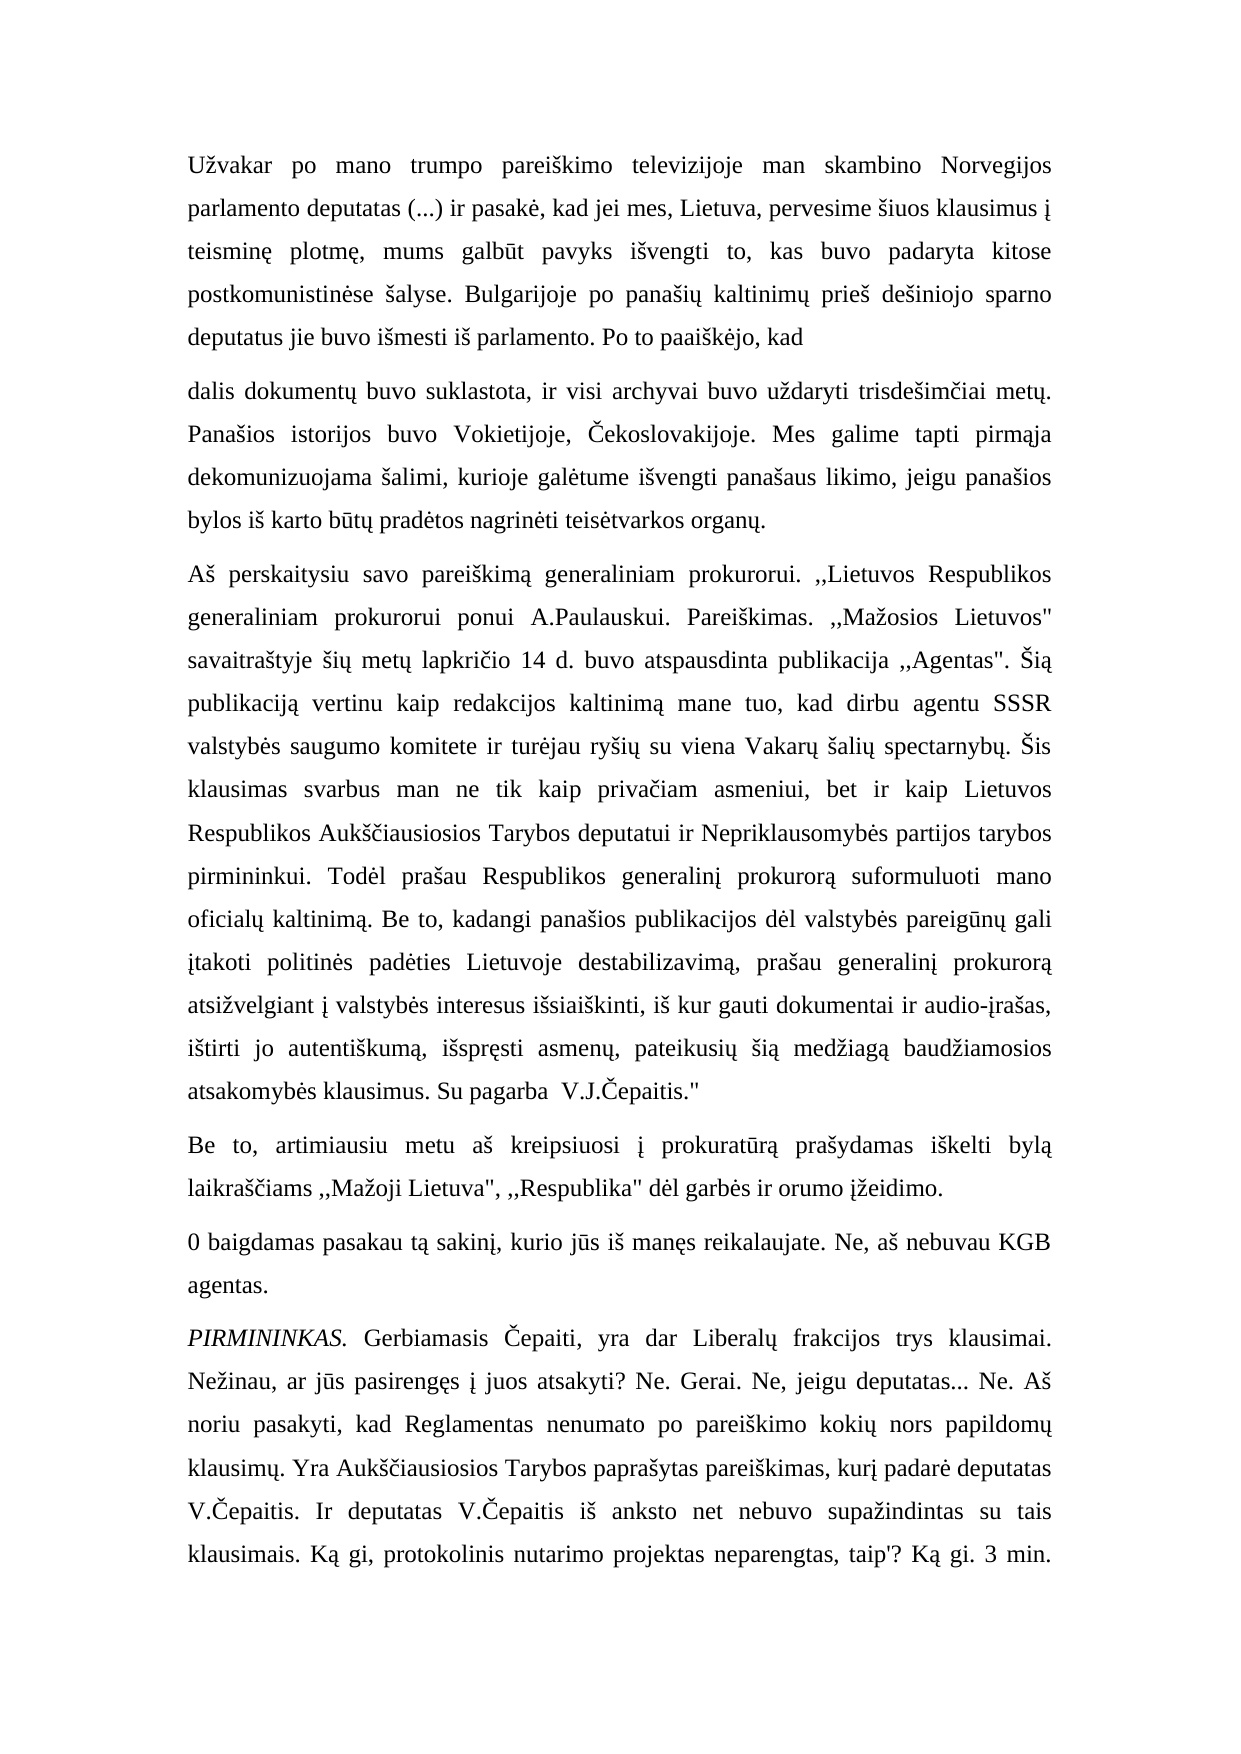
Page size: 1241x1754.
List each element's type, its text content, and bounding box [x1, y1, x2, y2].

text dalis dokumentų buvo suklastota, ir visi archyvai buvo uždaryti trisdešimčiai metų. Panašios istorijos buvo Vokietijoje, Čekoslovakijoje. Mes galime tapti pirmąja dekomunizuojama šalimi, kurioje galėtume išvengti panašaus likimo, jeigu panašios bylos iš karto būtų pradėtos nagrinėti teisėtvarkos organų. [187, 376, 1053, 534]
text Aš perskaitysiu savo pareiškimą generaliniam prokurorui. ,,Lietuvos Respublikos generaliniam prokurorui ponui A.Paulauskui. Pareiškimas. ,,Mažosios Lietuvos" savaitraštyje šių metų lapkričio 14 d. buvo atspausdinta publikacija ,,Agentas". Šią publikaciją vertinu kaip redakcijos kaltinimą mane tuo, kad dirbu agentu SSSR valstybės saugumo komitete ir turėjau ryšių su viena Vakarų šalių spectarnybų. Šis klausimas svarbus man ne tik kaip privačiam asmeniui, bet ir kaip Lietuvos Respublikos Aukščiausiosios Tarybos deputatui ir Nepriklausomybės partijos tarybos pirmininkui. Todėl prašau Respublikos generalinį prokurorą suformuluoti mano oficialų kaltinimą. Be to, kadangi panašios publikacijos dėl valstybės pareigūnų gali įtakoti politinės padėties Lietuvoje destabilizavimą, prašau generalinį prokurorą atsižvelgiant į valstybės interesus išsiaiškinti, iš kur gauti dokumentai ir audio-įrašas, ištirti jo autentiškumą, išspręsti asmenų, pateikusių šią medžiagą baudžiamosios atsakomybės klausimus. Su pagarba V.J.Čepaitis." [187, 559, 1053, 1105]
text Be to, artimiausiu metu aš kreipsiuosi į prokuratūrą prašydamas iškelti bylą laikraščiams ,,Mažoji Lietuva", ,,Respublika" dėl garbės ir orumo įžeidimo. [187, 1130, 1053, 1202]
text Užvakar po mano trumpo pareiškimo televizijoje man skambino Norvegijos parlamento deputatas (...) ir pasakė, kad jei mes, Lietuva, pervesime šiuos klausimus į teisminę plotmę, mums galbūt pavyks išvengti to, kas buvo padaryta kitose postkomunistinėse šalyse. Bulgarijoje po panašių kaltinimų prieš dešiniojo sparno deputatus jie buvo išmesti iš parlamento. Po to paaiškėjo, kad [187, 150, 1053, 351]
text 0 baigdamas pasakau tą sakinį, kurio jūs iš manęs reikalaujate. Ne, aš nebuvau KGB agentas. [187, 1227, 1053, 1298]
text PIRMININKAS. Gerbiamasis Čepaiti, yra dar Liberalų frakcijos trys klausimai. Nežinau, ar jūs pasirengęs į juos atsakyti? Ne. Gerai. Ne, jeigu deputatas... Ne. Aš noriu pasakyti, kad Reglamentas nenumato po pareiškimo kokių nors papildomų klausimų. Yra Aukščiausiosios Tarybos paprašytas pareiškimas, kurį padarė deputatas V.Čepaitis. Ir deputatas V.Čepaitis iš anksto net nebuvo supažindintas su tais klausimais. Ką gi, protokolinis nutarimo projektas neparengtas, taip'? Ką gi. 3 min. [187, 1323, 1053, 1568]
